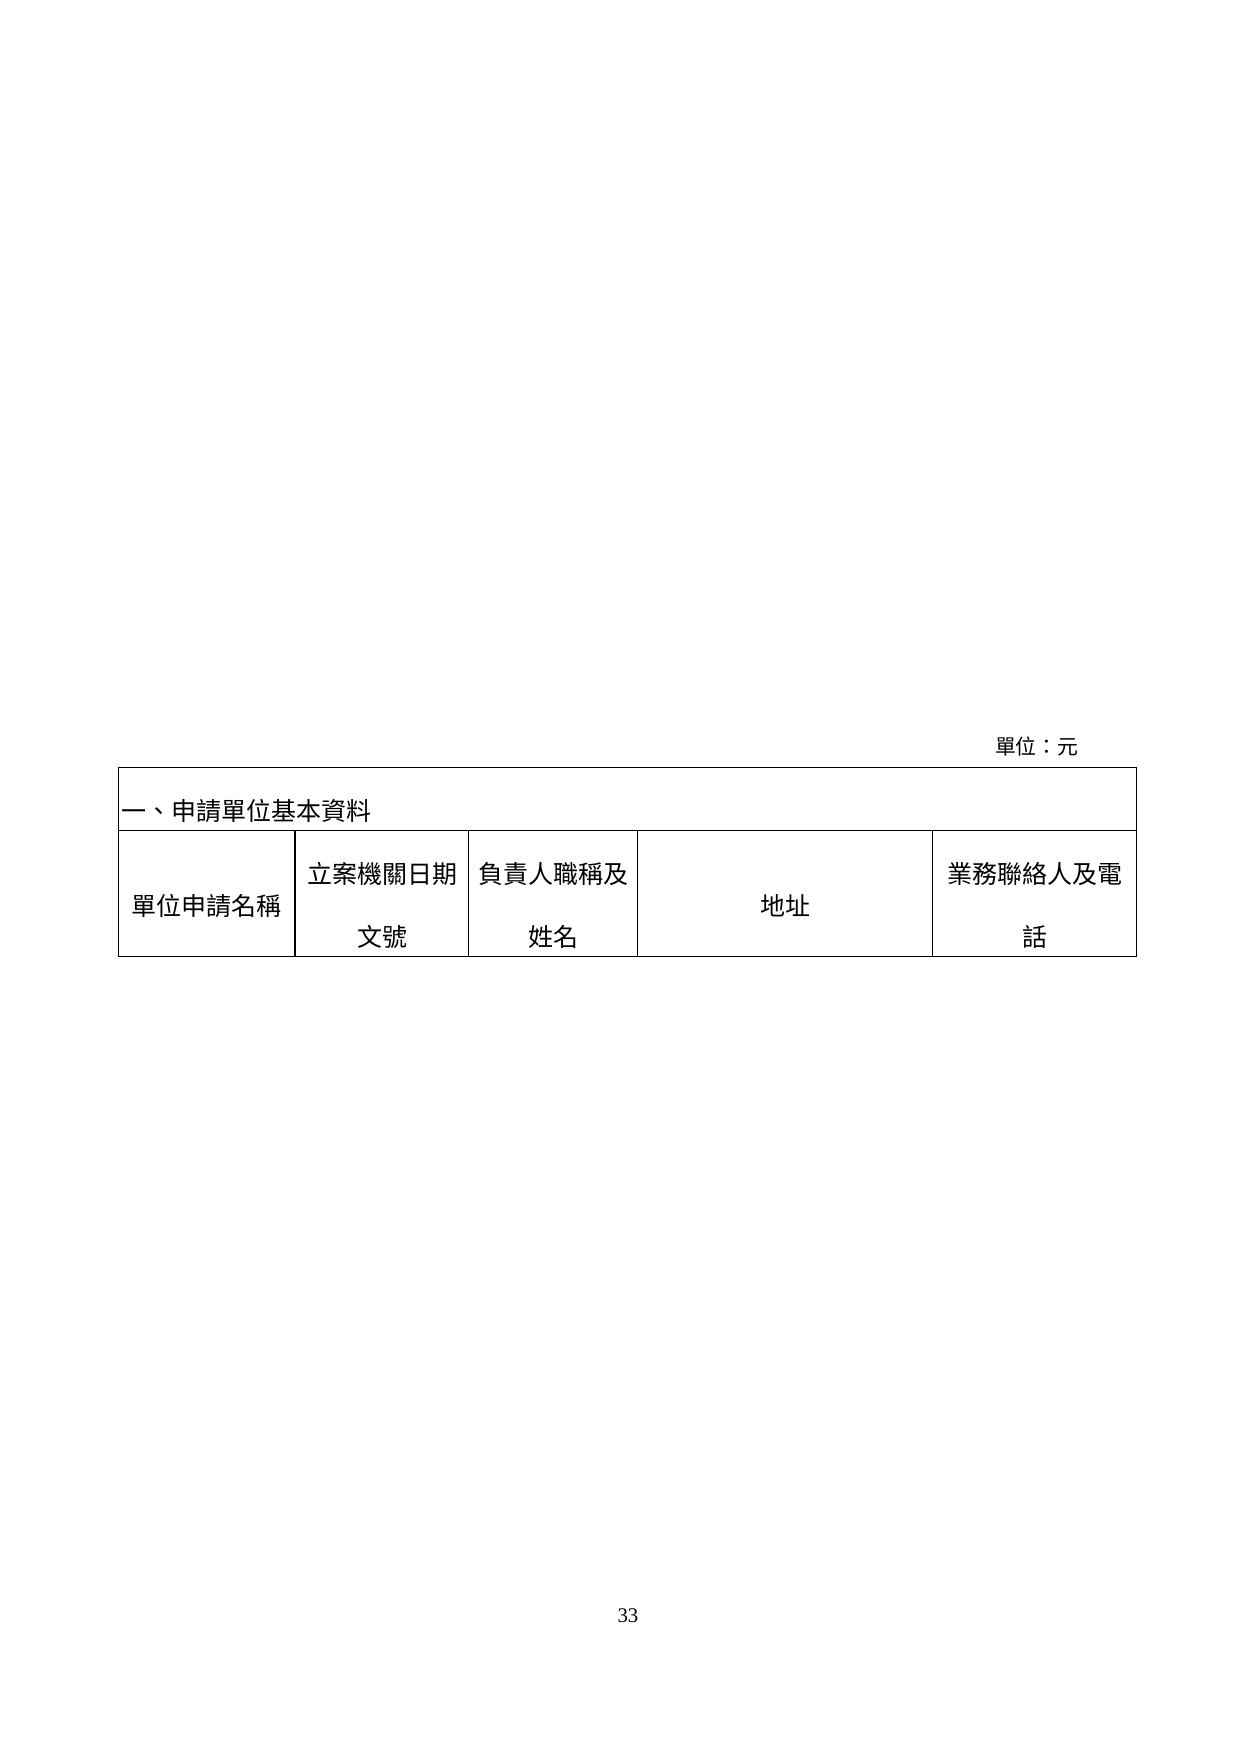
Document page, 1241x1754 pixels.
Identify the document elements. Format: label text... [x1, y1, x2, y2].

table_header 一、申請單位基本資料 [119, 768, 1136, 830]
table_cell 地址 [638, 831, 932, 956]
table_cell 立案機關日期文號 [296, 831, 468, 956]
table_cell 業務聯絡人及電話 [933, 831, 1136, 956]
table_cell 單位申請名稱 [119, 831, 294, 956]
table_cell 負責人職稱及姓名 [469, 831, 637, 956]
text 單位：元 [177, 704, 1078, 767]
